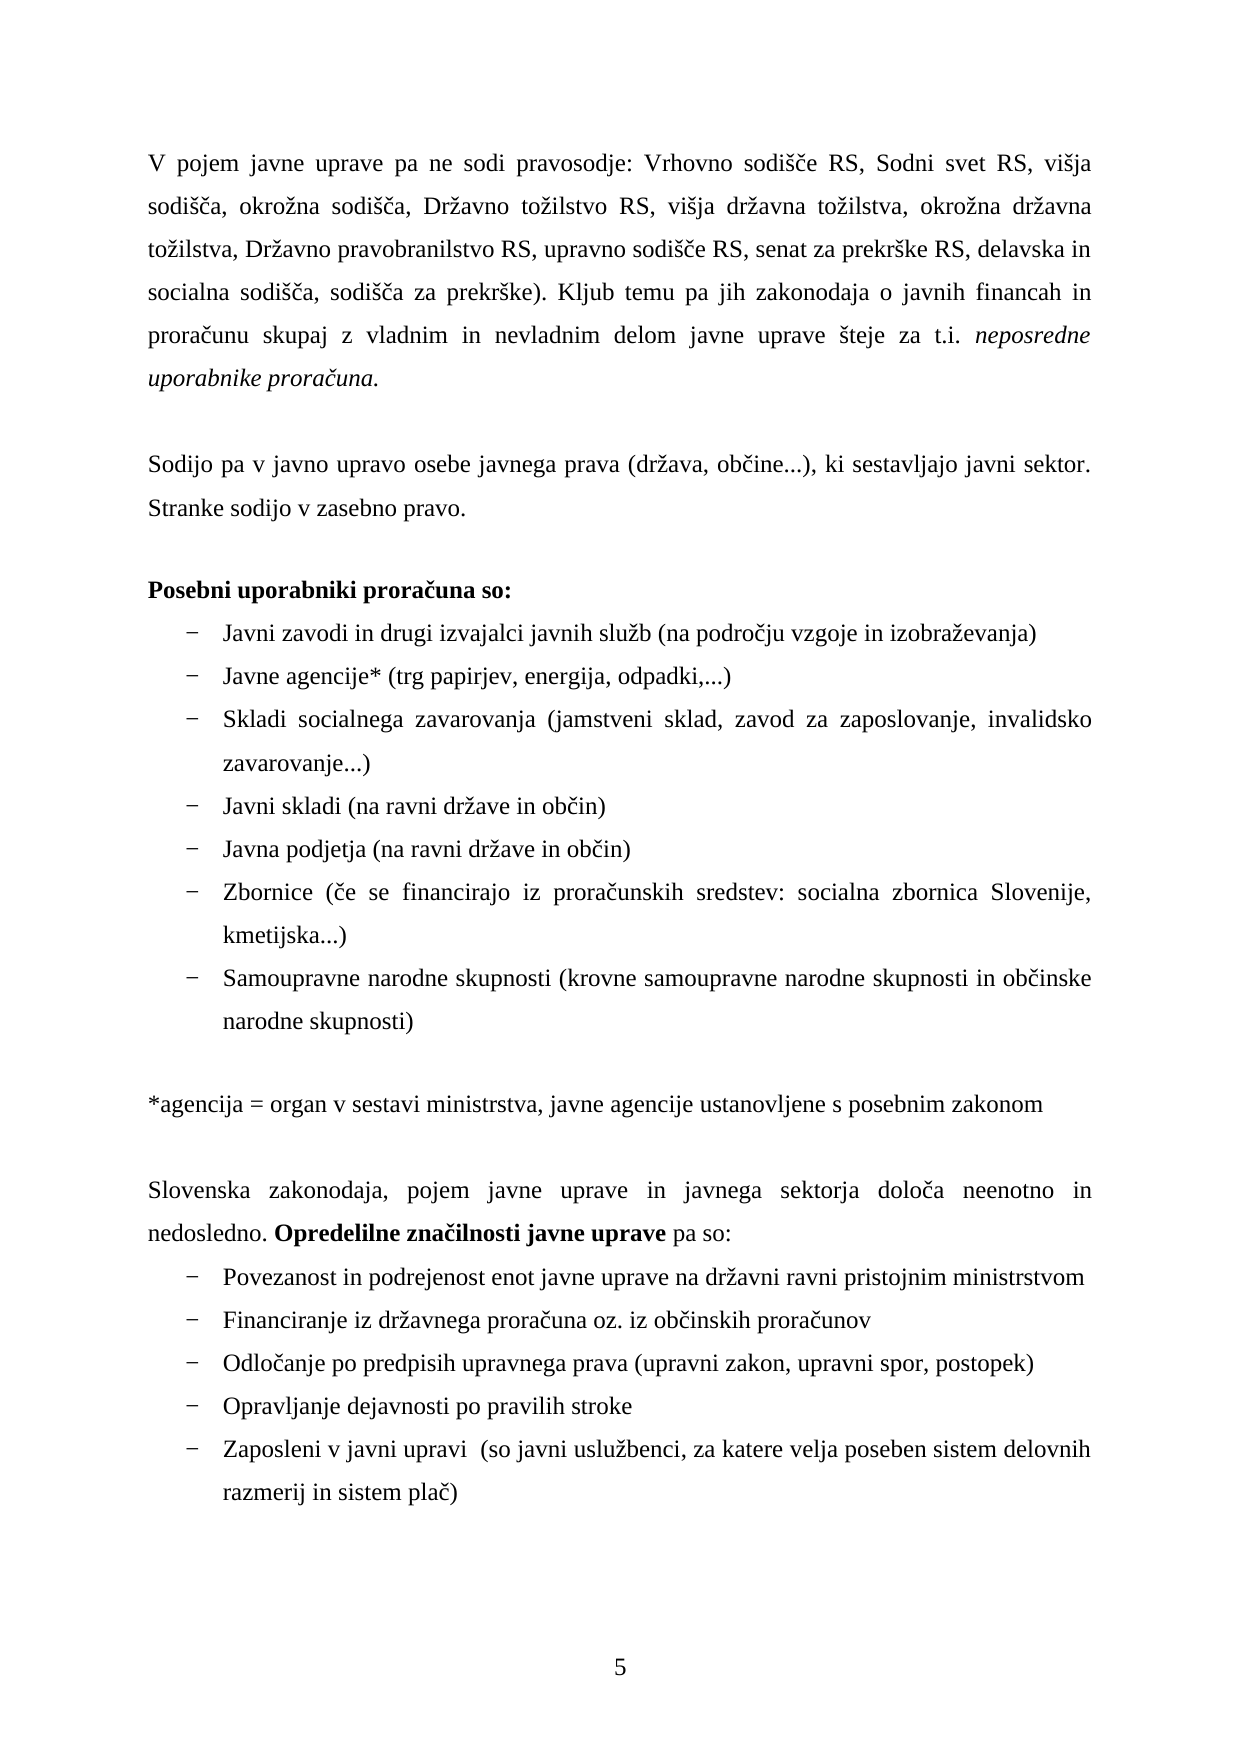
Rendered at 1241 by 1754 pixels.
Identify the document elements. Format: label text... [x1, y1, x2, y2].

text Slovenska zakonodaja, pojem javne uprave in javnega sektorja določa neenotno in nedosledno. Opredelilne značilnosti javne uprave pa so: [148, 1175, 1093, 1247]
list Javna podjetja (na ravni države in občin) [185, 834, 1093, 863]
list Financiranje iz državnega proračuna oz. iz občinskih proračunov [185, 1305, 1093, 1333]
list Zbornice (če se financirajo iz proračunskih sredstev: socialna zbornica Slovenije, kmetijska...) [185, 877, 1093, 949]
list Odločanje po predpisih upravnega prava (upravni zakon, upravni spor, postopek) [185, 1348, 1093, 1377]
list Skladi socialnega zavarovanja (jamstveni sklad, zavod za zaposlovanje, invalidsko zavarovanje...) [185, 704, 1093, 776]
list Povezanost in podrejenost enot javne uprave na državni ravni pristojnim ministrstvom [185, 1262, 1093, 1290]
text *agencija = organ v sestavi ministrstva, javne agencije ustanovljene s posebnim zakonom [148, 1089, 1093, 1118]
list Javni skladi (na ravni države in občin) [185, 791, 1093, 819]
text V pojem javne uprave pa ne sodi pravosodje: Vrhovno sodišče RS, Sodni svet RS, višja sodišča, okrožna sodišča, Državno tožilstvo RS, višja državna tožilstva, okrožna državna tožilstva, Državno pravobranilstvo RS, upravno sodišče RS, senat za prekrške RS, delavska in socialna sodišča, sodišča za prekrške). Kljub temu pa jih zakonodaja o javnih financah in proračunu skupaj z vladnim in nevladnim delom javne uprave šteje za t.i. neposredne uporabnike proračuna. [148, 148, 1093, 392]
text Sodijo pa v javno upravo osebe javnega prava (država, občine...), ki sestavljajo javni sektor. Stranke sodijo v zasebno pravo. [148, 449, 1093, 521]
text Posebni uporabniki proračuna so: [148, 575, 1093, 604]
list Zaposleni v javni upravi (so javni uslužbenci, za katere velja poseben sistem delovnih razmerij in sistem plač) [185, 1434, 1093, 1506]
list Opravljanje dejavnosti po pravilih stroke [185, 1391, 1093, 1420]
list Javne agencije* (trg papirjev, energija, odpadki,...) [185, 661, 1093, 690]
list Javni zavodi in drugi izvajalci javnih služb (na področju vzgoje in izobraževanja) [185, 618, 1093, 647]
list Samoupravne narodne skupnosti (krovne samoupravne narodne skupnosti in občinske narodne skupnosti) [185, 963, 1093, 1035]
